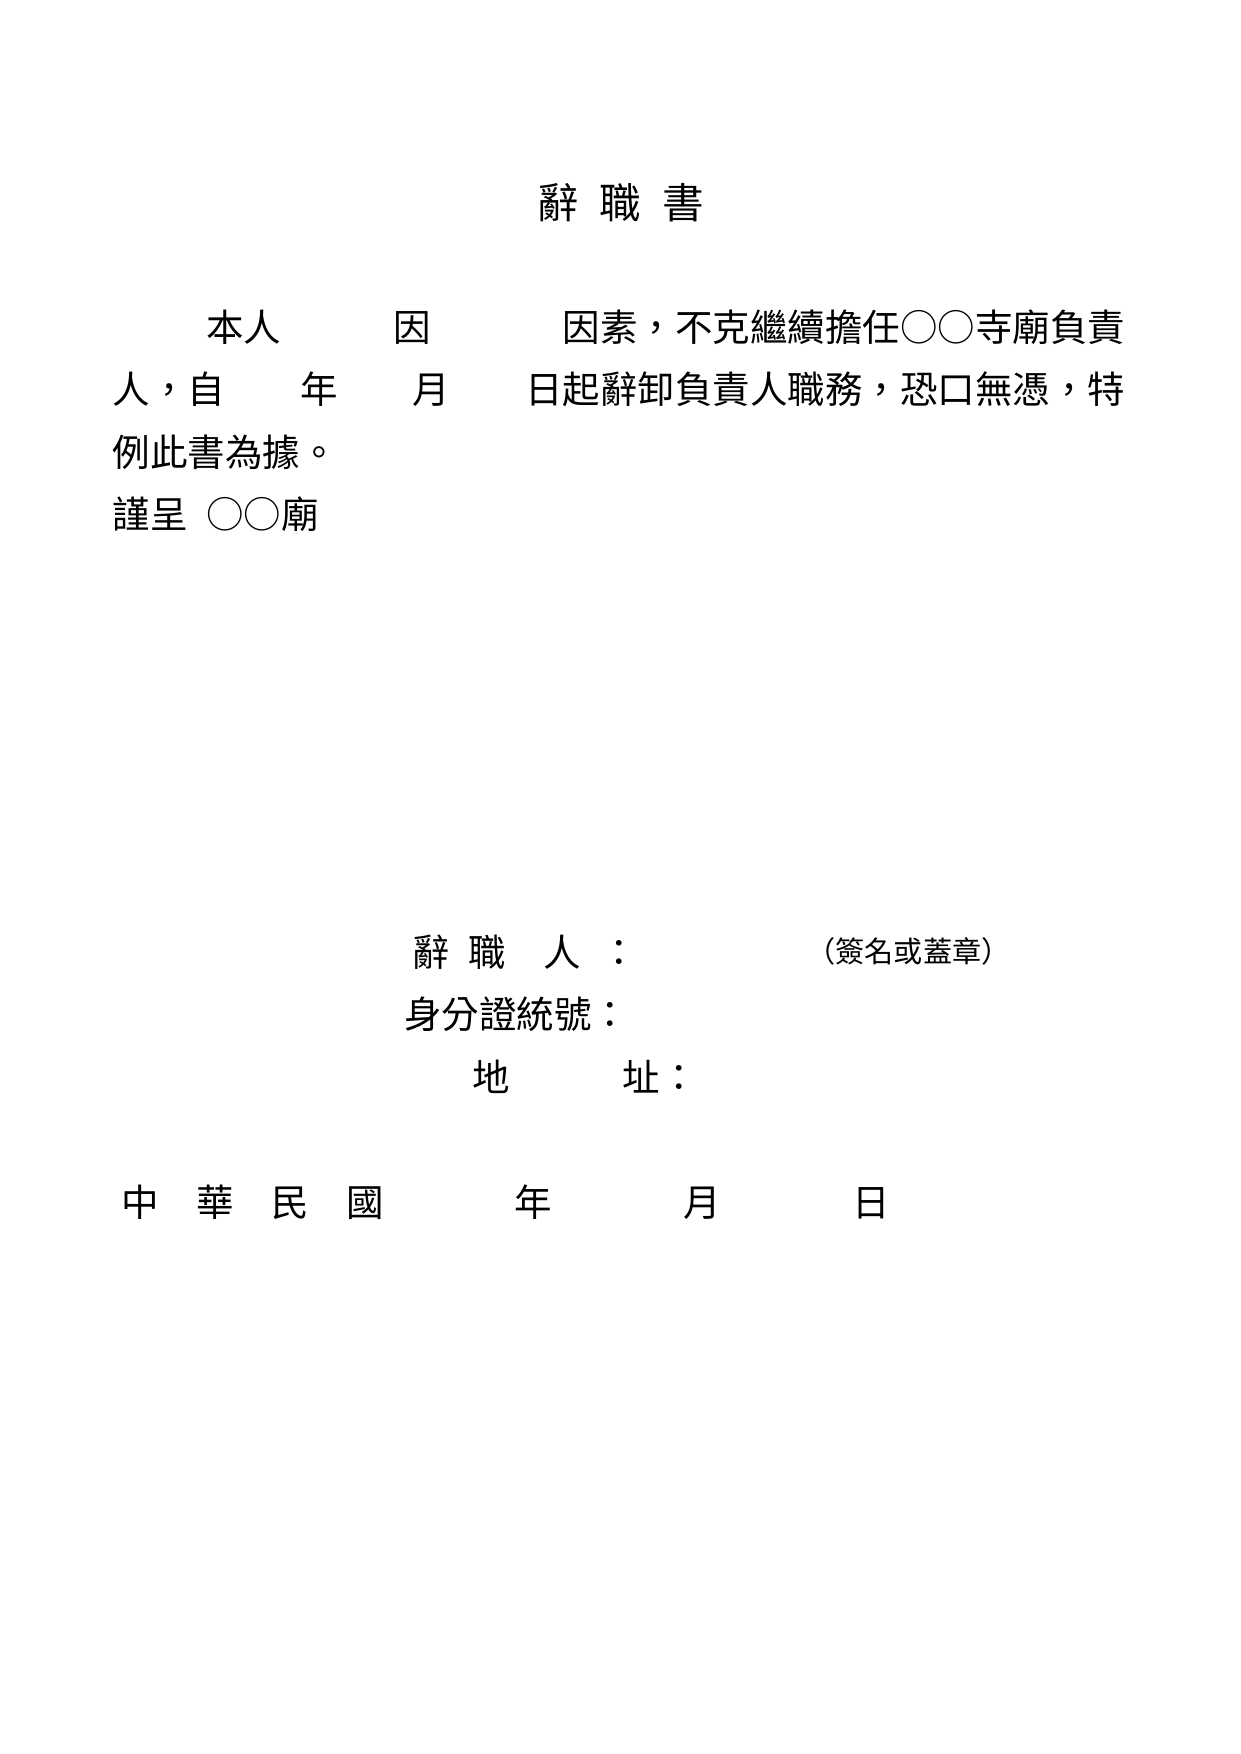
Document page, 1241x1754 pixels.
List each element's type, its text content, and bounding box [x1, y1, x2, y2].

text 身分證統號： [112, 971, 1128, 1033]
text 地 址： [112, 1033, 1128, 1096]
text 謹呈 ○○廟 [112, 471, 1128, 533]
text 辭 職 人 ： （簽名或蓋章） [112, 908, 1128, 971]
text 中 華 民 國 年 月 日 [112, 1158, 1128, 1221]
text 辭 職 書 [112, 158, 1128, 221]
text 本人 因 因素，不克繼續擔任○○寺廟負責人，自 年 月 日起辭卸負責人職務，恐口無憑，特例此書為據。 [112, 283, 1128, 471]
